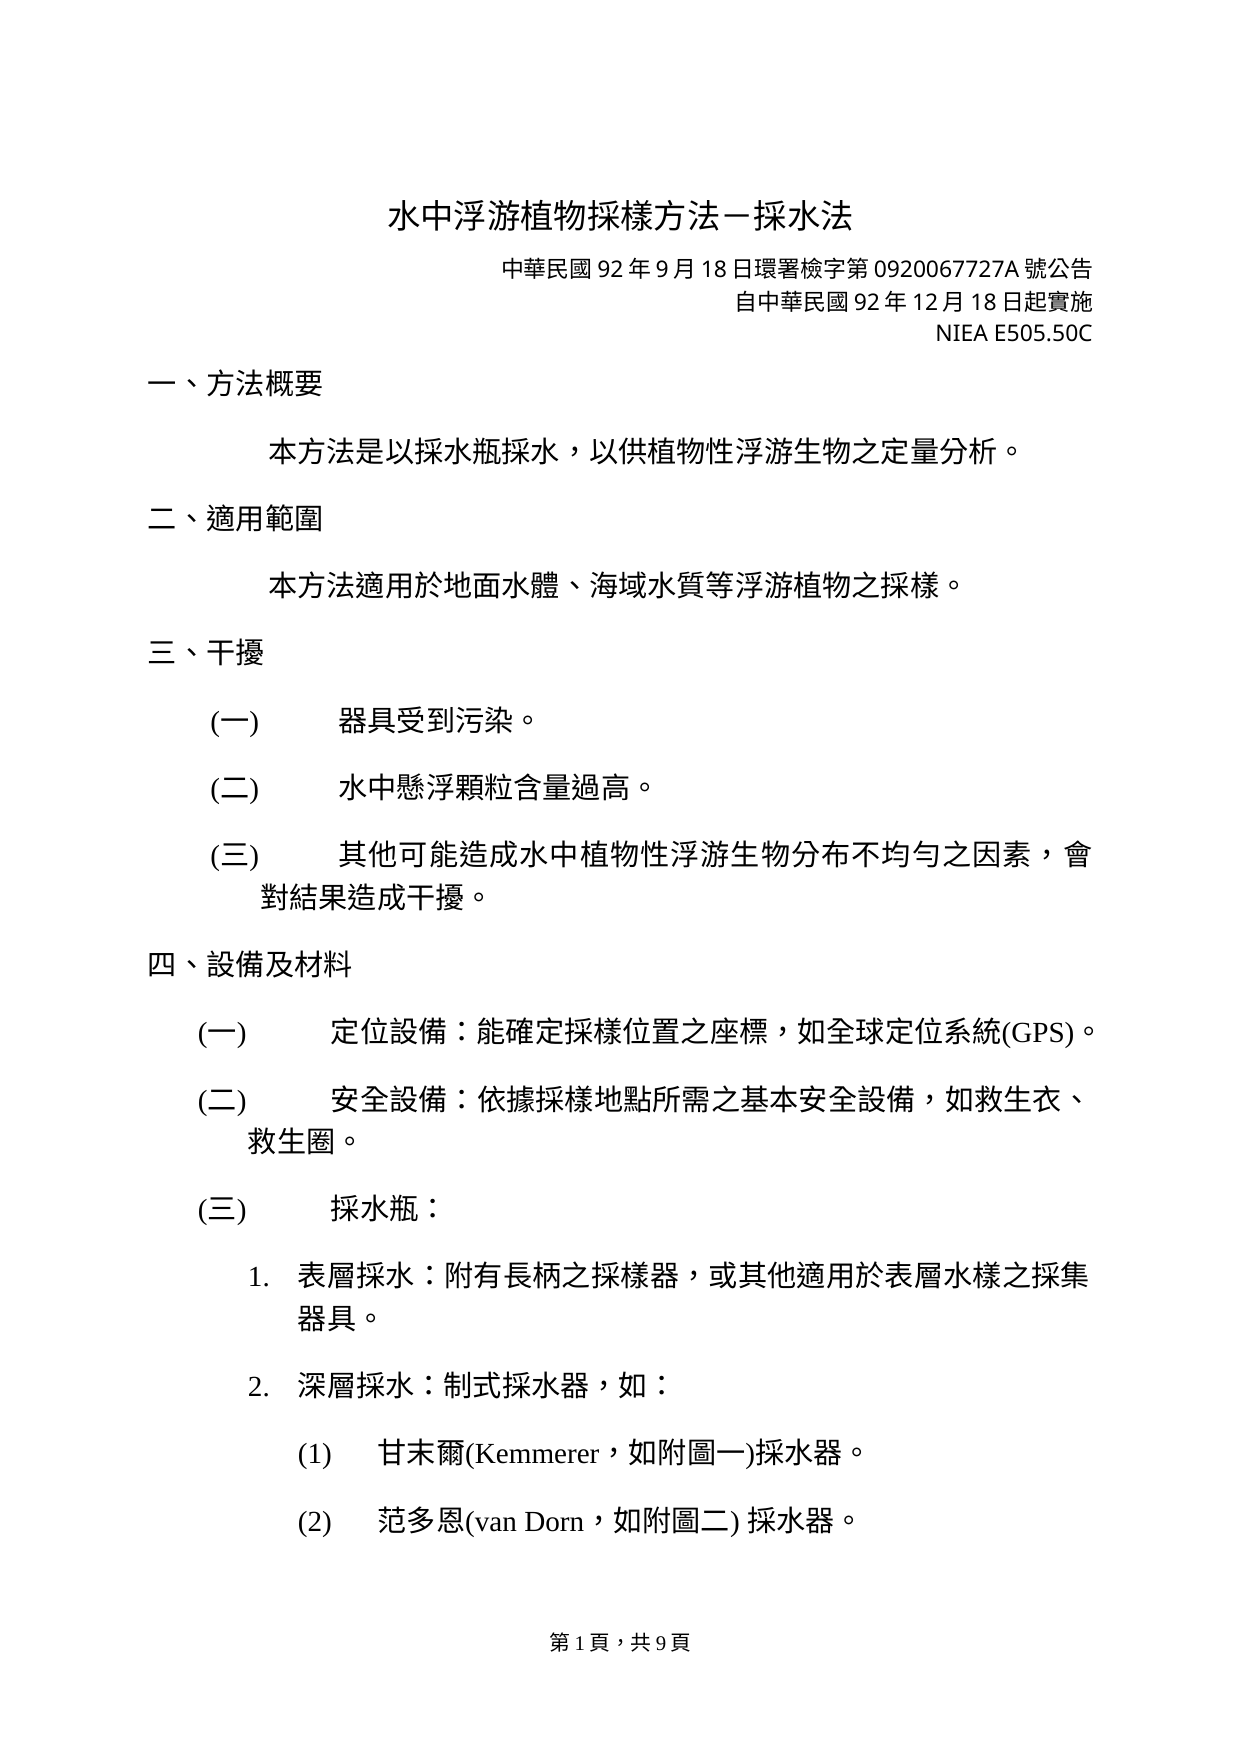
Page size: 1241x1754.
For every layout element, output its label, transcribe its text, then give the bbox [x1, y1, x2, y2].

list 定位設備：能確定採樣位置之座標，如全球定位系統(GPS)。 [198, 1009, 1092, 1051]
list 其他可能造成水中植物性浮游生物分布不均勻之因素，會對結果造成干擾。 [210, 832, 1092, 916]
list 方法概要 [148, 361, 1092, 403]
list 范多恩(van Dorn，如附圖二) 採水器。 [298, 1497, 1092, 1539]
list 器具受到污染。 [210, 697, 1092, 739]
list 甘末爾(Kemmerer，如附圖一)採水器。 [298, 1430, 1092, 1472]
text 本方法適用於地面水體、海域水質等浮游植物之採樣。 [148, 563, 1092, 605]
text 本方法是以採水瓶採水，以供植物性浮游生物之定量分析。 [148, 428, 1092, 470]
list 設備及材料 [148, 941, 1092, 984]
list 深層採水：制式採水器，如： [248, 1362, 1092, 1405]
list 干擾 [148, 630, 1092, 672]
list 採水瓶： [198, 1186, 1092, 1228]
list 適用範圍 [148, 495, 1092, 538]
text 水中浮游植物採樣方法－採水法 [148, 190, 1092, 238]
list 水中懸浮顆粒含量過高。 [210, 764, 1092, 807]
text 中華民國92年9月18日環署檢字第0920067727A號公告 自中華民國92年12月18日起實施 NIEA E505.50C [148, 250, 1092, 348]
list 表層採水：附有長柄之採樣器，或其他適用於表層水樣之採集器具。 [248, 1253, 1092, 1337]
list 安全設備：依據採樣地點所需之基本安全設備，如救生衣、救生圈。 [198, 1076, 1092, 1161]
